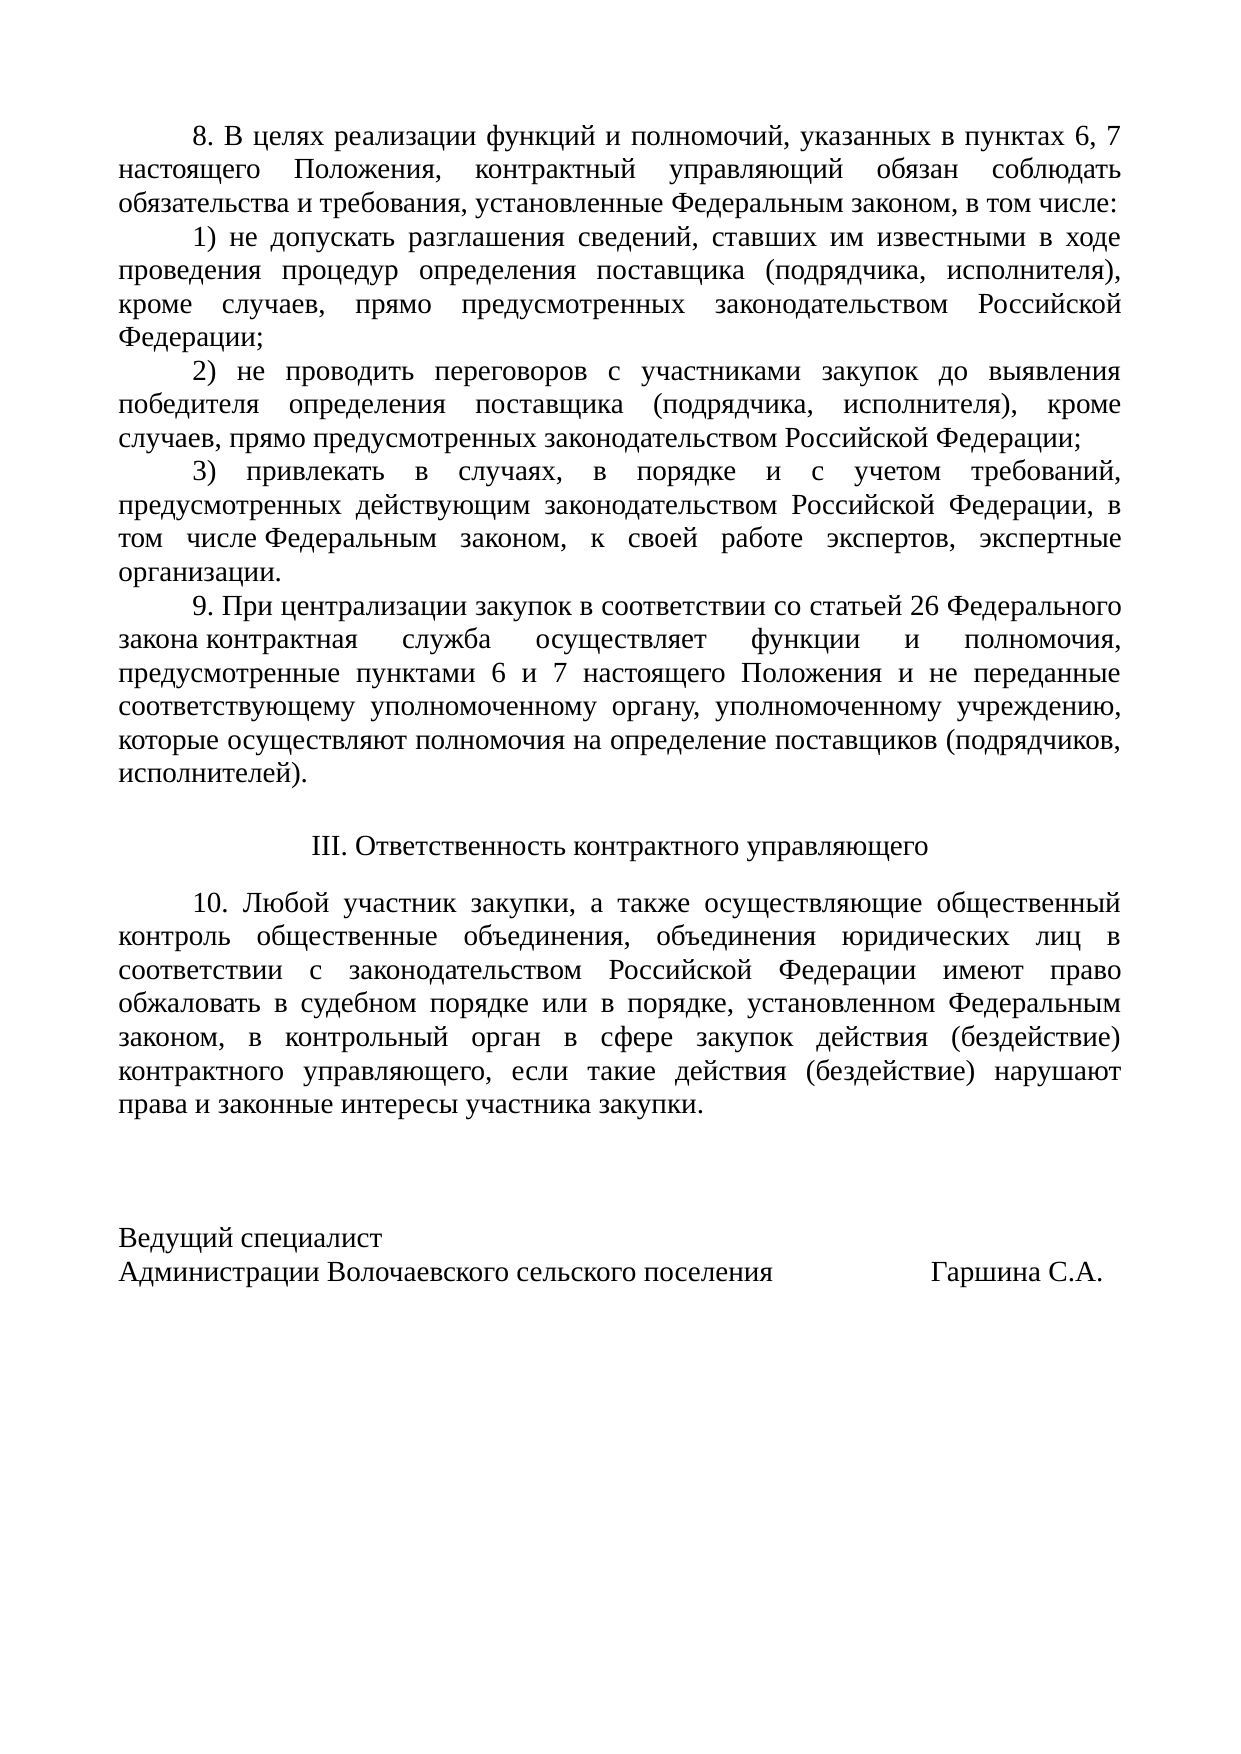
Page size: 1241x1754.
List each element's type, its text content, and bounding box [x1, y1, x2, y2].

text 2) не проводить переговоров с участниками закупок до выявления победителя определения поставщика (подрядчика, исполнителя), кроме случаев, прямо предусмотренных законодательством Российской Федерации; [118, 353, 1122, 453]
text 10. Любой участник закупки, а также осуществляющие общественный контроль общественные объединения, объединения юридических лиц в соответствии с законодательством Российской Федерации имеют право обжаловать в судебном порядке или в порядке, установленном Федеральным законом, в контрольный орган в сфере закупок действия (бездействие) контрактного управляющего, если такие действия (бездействие) нарушают права и законные интересы участника закупки. [118, 885, 1122, 1120]
text Ведущий специалист [118, 1220, 1122, 1254]
text 8. В целях реализации функций и полномочий, указанных в пунктах 6, 7 настоящего Положения, контрактный управляющий обязан соблюдать обязательства и требования, установленные Федеральным законом, в том числе: [118, 118, 1122, 219]
subtitle III. Ответственность контрактного управляющего [118, 828, 1122, 862]
text 3) привлекать в случаях, в порядке и с учетом требований, предусмотренных действующим законодательством Российской Федерации, в том числе Федеральным законом, к своей работе экспертов, экспертные организации. [118, 453, 1122, 588]
text Администрации Волочаевского сельского поселения Гаршина С.А. [118, 1254, 1122, 1287]
text 1) не допускать разглашения сведений, ставших им известными в ходе проведения процедур определения поставщика (подрядчика, исполнителя), кроме случаев, прямо предусмотренных законодательством Российской Федерации; [118, 219, 1122, 353]
text 9. При централизации закупок в соответствии со статьей 26 Федерального закона контрактная служба осуществляет функции и полномочия, предусмотренные пунктами 6 и 7 настоящего Положения и не переданные соответствующему уполномоченному органу, уполномоченному учреждению, которые осуществляют полномочия на определение поставщиков (подрядчиков, исполнителей). [118, 588, 1122, 789]
